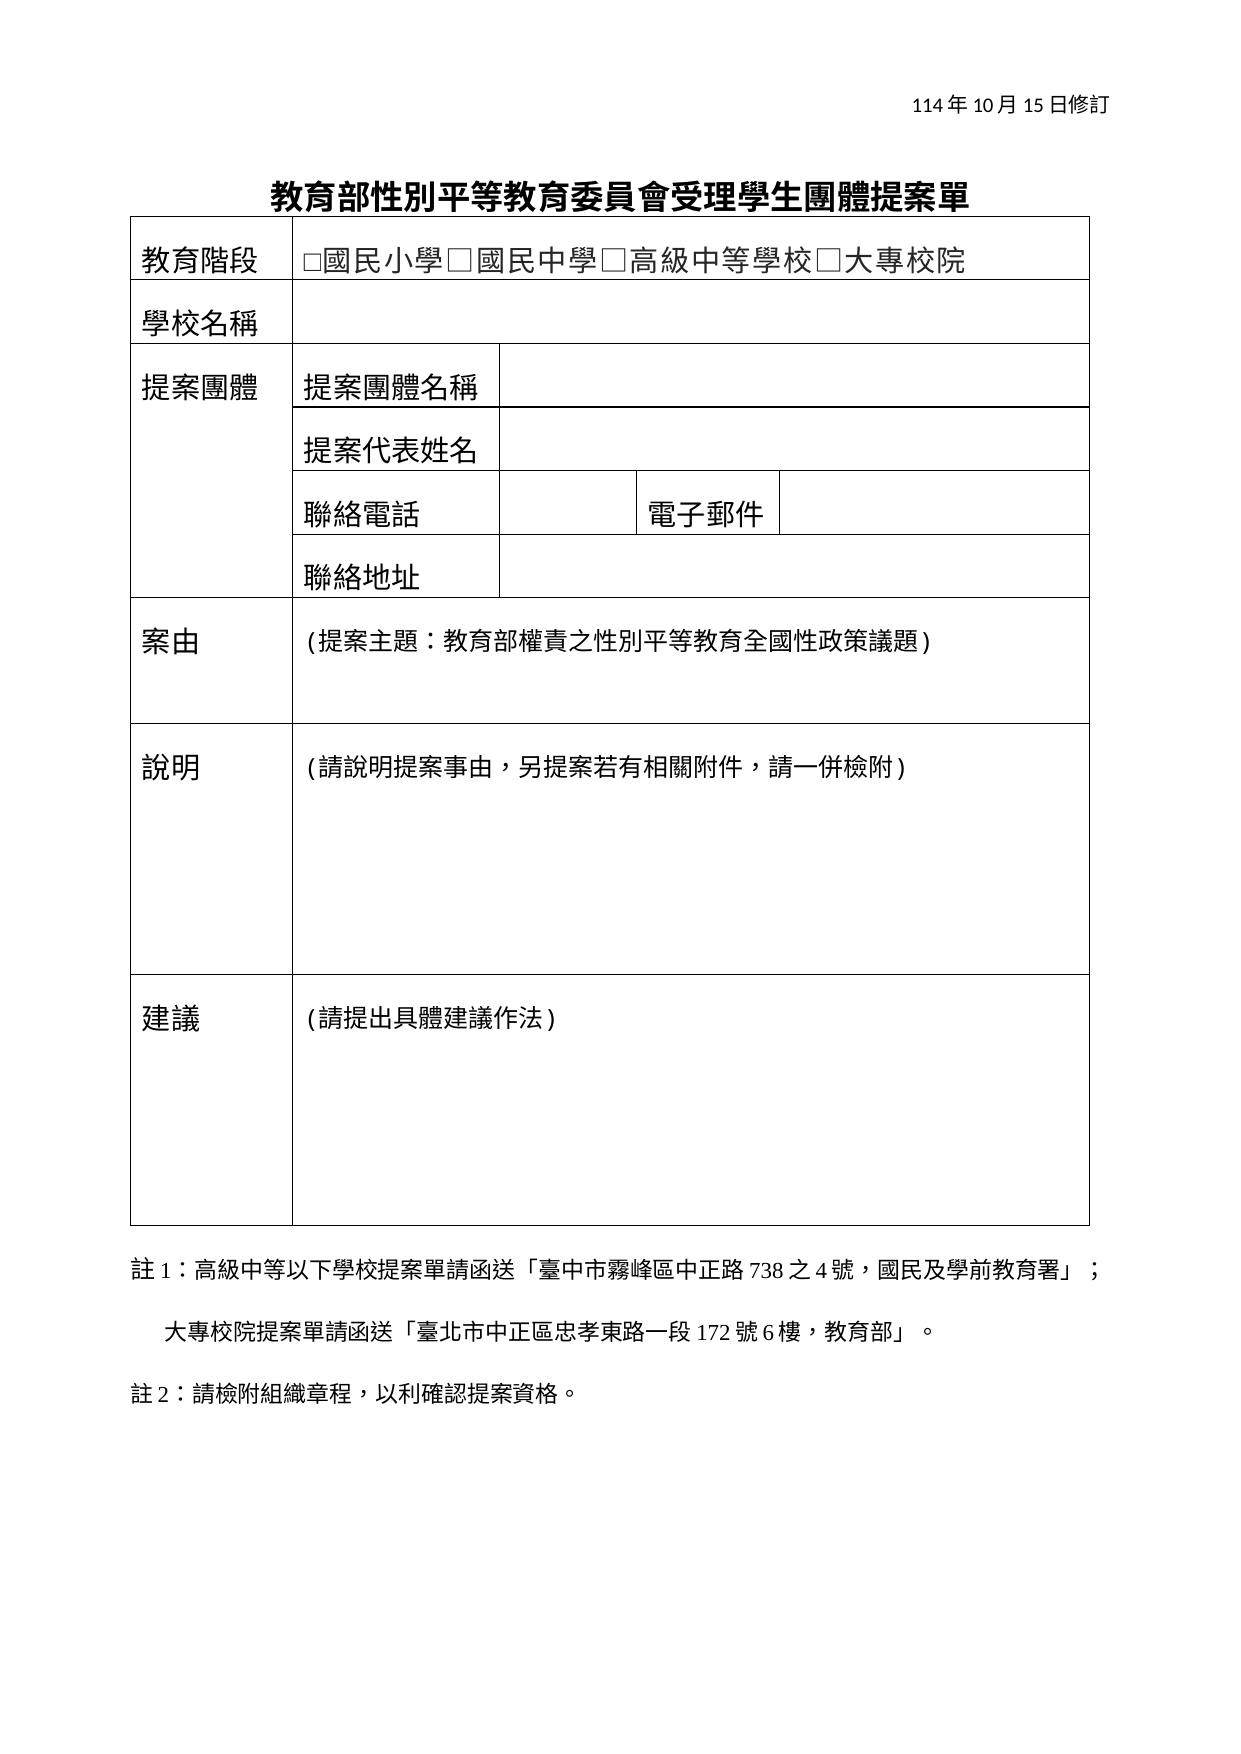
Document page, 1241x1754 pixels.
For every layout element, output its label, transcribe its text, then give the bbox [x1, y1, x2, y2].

table_cell 提案團體名稱 [293, 344, 499, 406]
table_header □國民小學□國民中學□高級中等學校□大專校院 [293, 217, 1089, 279]
table_cell 案由 [131, 598, 292, 723]
table_cell [500, 344, 1089, 406]
table_cell (請提出具體建議作法) [293, 975, 1089, 1225]
table_cell [780, 471, 1089, 533]
table_header 教育階段 [131, 217, 292, 279]
table_cell 聯絡地址 [293, 535, 499, 597]
table_cell 提案代表姓名 [293, 408, 499, 470]
table_cell 說明 [131, 724, 292, 974]
table_cell [500, 471, 636, 533]
table_cell 聯絡電話 [293, 471, 499, 533]
table_cell 提案團體 [131, 344, 292, 597]
table_cell 學校名稱 [131, 280, 292, 343]
text 教育部性別平等教育委員會受理學生團體提案單 [130, 153, 1110, 216]
text 註2：請檢附組織章程，以利確認提案資格。 [130, 1351, 1110, 1414]
table_cell 電子郵件 [637, 471, 779, 533]
table_cell [293, 280, 1089, 343]
text 大專校院提案單請函送「臺北市中正區忠孝東路一段172號6樓，教育部」。 [130, 1289, 1110, 1351]
table_cell (請說明提案事由，另提案若有相關附件，請一併檢附) [293, 724, 1089, 974]
table_cell (提案主題：教育部權責之性別平等教育全國性政策議題) [293, 598, 1089, 723]
table_cell 建議 [131, 975, 292, 1225]
table_cell [500, 408, 1089, 470]
text 註1：高級中等以下學校提案單請函送「臺中市霧峰區中正路738之4號，國民及學前教育署」； [130, 1226, 1110, 1289]
table_cell [500, 535, 1089, 597]
